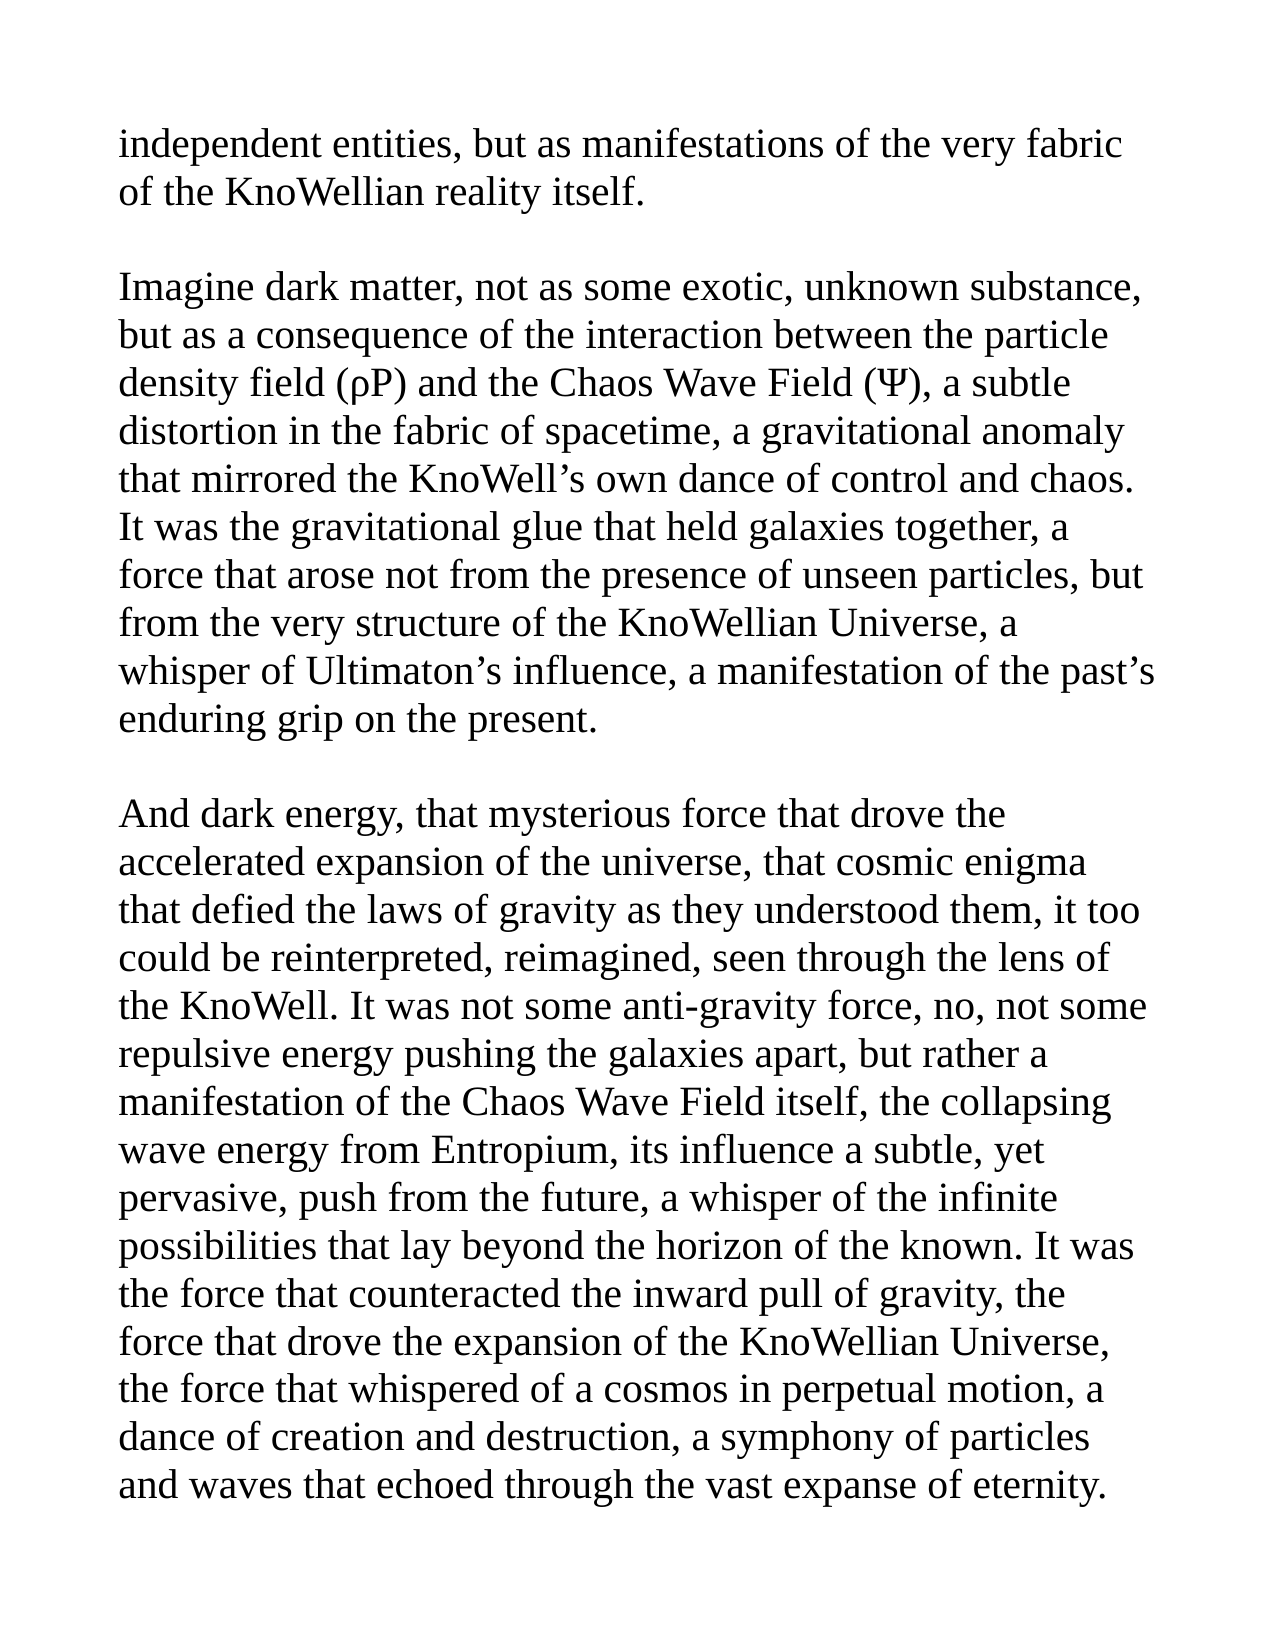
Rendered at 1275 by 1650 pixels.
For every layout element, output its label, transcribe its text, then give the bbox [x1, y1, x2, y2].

text independent entities, but as manifestations of the very fabric of the KnoWellian reality itself. [118, 118, 1157, 214]
text Imagine dark matter, not as some exotic, unknown substance, but as a consequence of the interaction between the particle density field (ρP) and the Chaos Wave Field (Ψ), a subtle distortion in the fabric of spacetime, a gravitational anomaly that mirrored the KnoWell’s own dance of control and chaos. It was the gravitational glue that held galaxies together, a force that arose not from the presence of unseen particles, but from the very structure of the KnoWellian Universe, a whisper of Ultimaton’s influence, a manifestation of the past’s enduring grip on the present. [118, 262, 1157, 741]
text possibilities that lay beyond the horizon of the known. It was the force that counteracted the inward pull of gravity, the force that drove the expansion of the KnoWellian Universe, the force that whispered of a cosmos in perpetual motion, a dance of creation and destruction, a symphony of particles and waves that echoed through the vast expanse of eternity. [118, 1220, 1157, 1508]
text And dark energy, that mysterious force that drove the accelerated expansion of the universe, that cosmic enigma that defied the laws of gravity as they understood them, it too could be reinterpreted, reimagined, seen through the lens of the KnoWell. It was not some anti-gravity force, no, not some repulsive energy pushing the galaxies apart, but rather a manifestation of the Chaos Wave Field itself, the collapsing wave energy from Entropium, its influence a subtle, yet pervasive, push from the future, a whisper of the infinite [118, 789, 1157, 1220]
